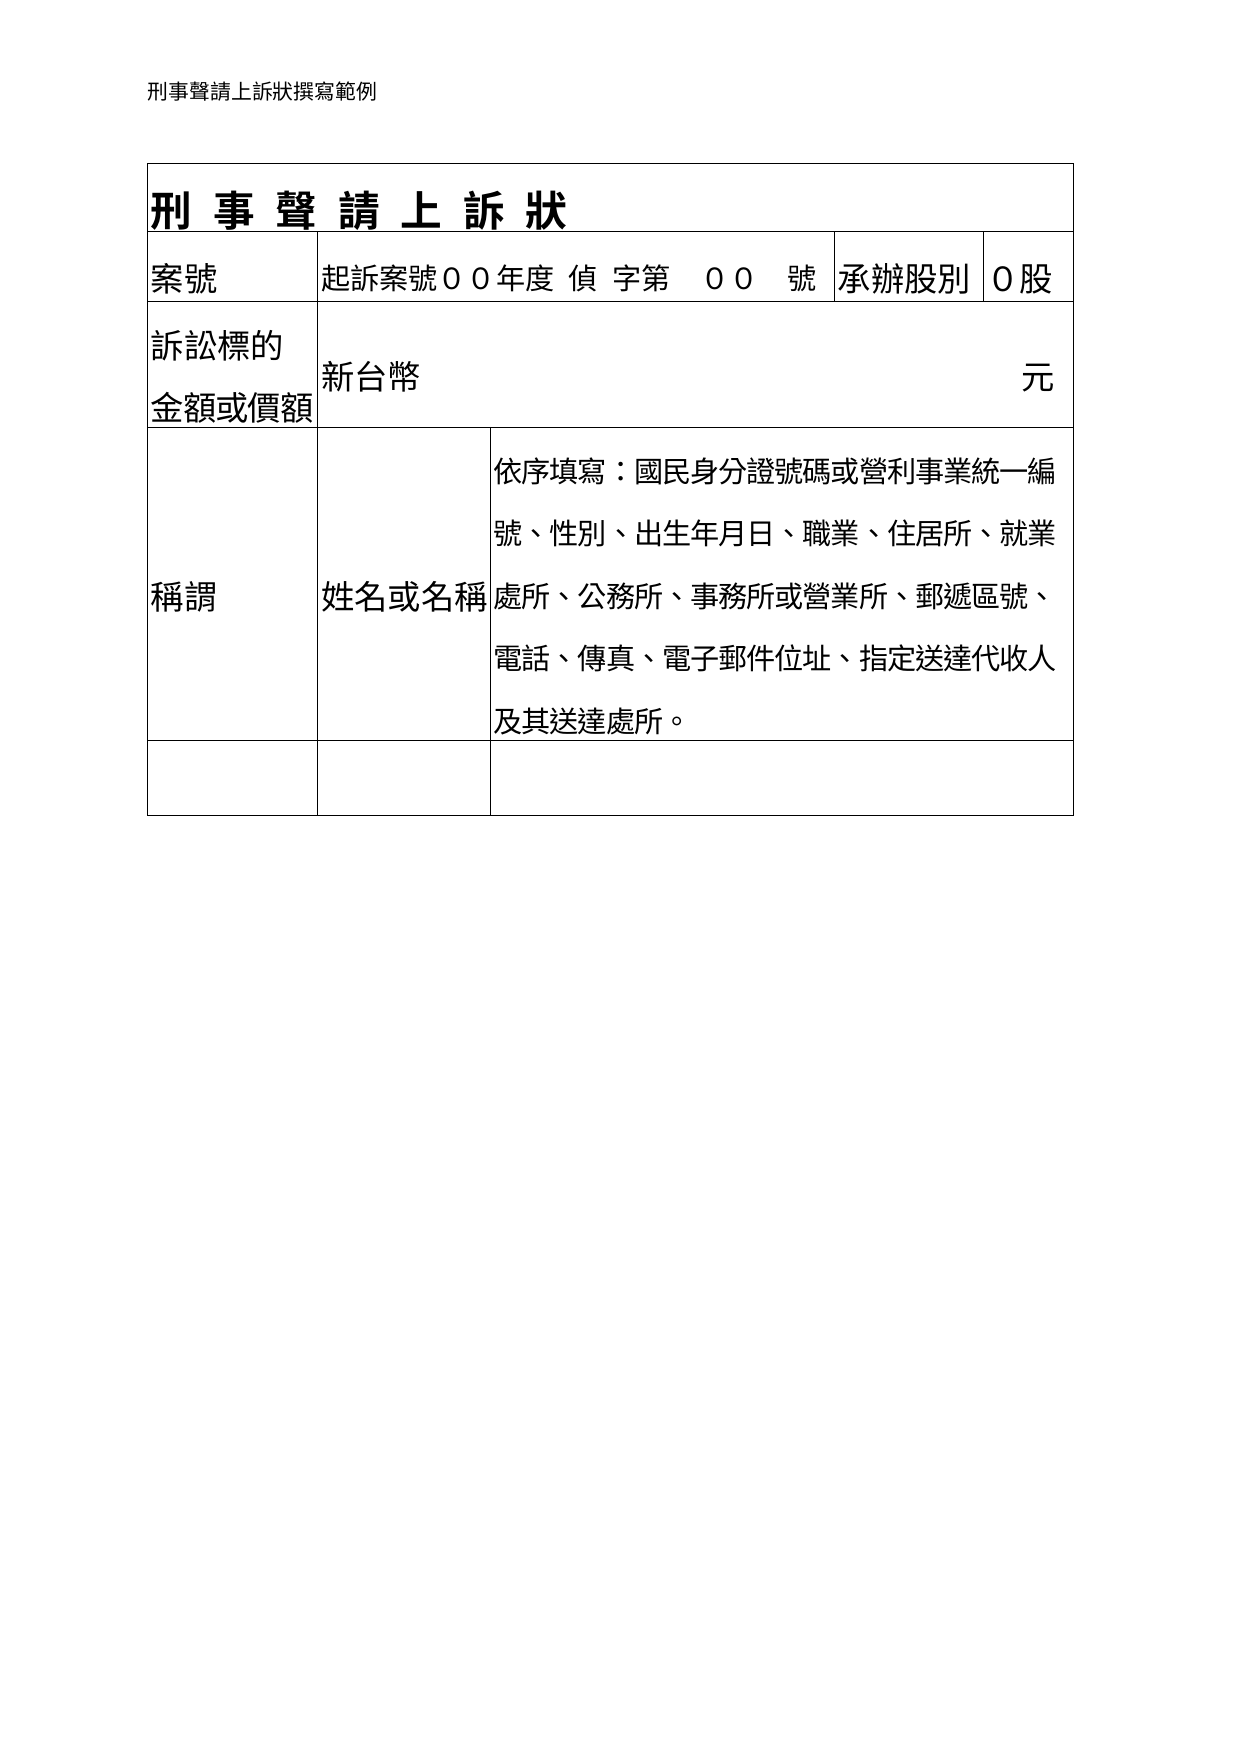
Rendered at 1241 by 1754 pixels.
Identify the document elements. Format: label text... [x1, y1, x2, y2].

table_cell ０股 [984, 232, 1073, 301]
table_cell 案號 [148, 232, 317, 301]
table_cell [491, 741, 1073, 815]
table_cell 稱謂 [148, 428, 317, 740]
table_cell 依序填寫：國民身分證號碼或營利事業統一編號、性別、出生年月日、職業、住居所、就業處所、公務所、事務所或營業所、郵遞區號、電話、傳真、電子郵件位址、指定送達代收人及其送達處所。 [491, 428, 1073, 740]
table_cell 新台幣 元 [318, 302, 1073, 427]
table_cell 訴訟標的 金額或價額 [148, 302, 317, 427]
table_cell [148, 741, 317, 815]
table_cell 承辦股別 [835, 232, 983, 301]
table_cell 起訴案號００年度 偵 字第 ００ 號 [318, 232, 834, 301]
table_cell 姓名或名稱 [318, 428, 490, 740]
table_header 刑 事 聲 請 上 訴 狀 [148, 164, 1073, 231]
table_cell [318, 741, 490, 815]
